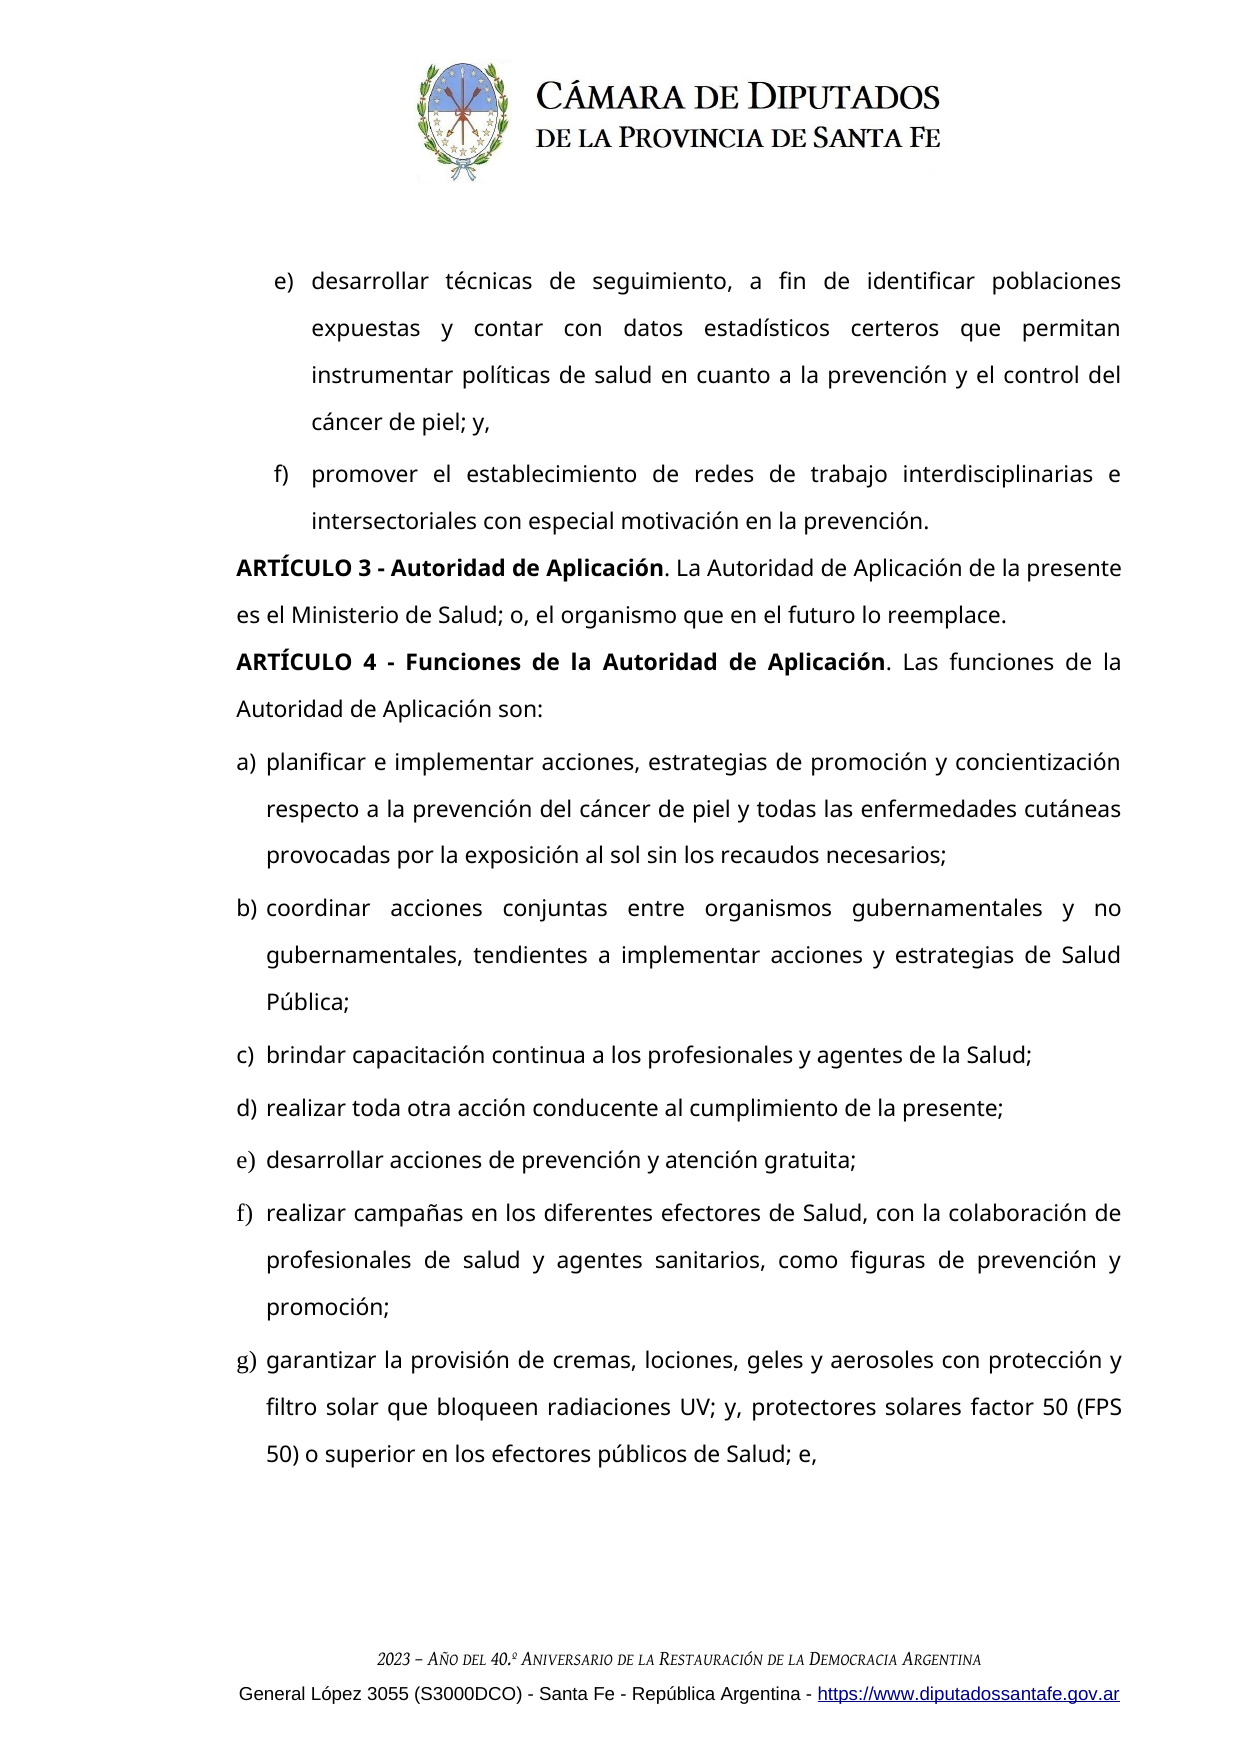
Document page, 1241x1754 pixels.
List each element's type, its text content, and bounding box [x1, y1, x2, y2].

list realizar toda otra acción conducente al cumplimiento de la presente; [236, 1092, 1122, 1123]
list desarrollar técnicas de seguimiento, a fin de identificar poblaciones expuestas y contar con datos estadísticos certeros que permitan instrumentar políticas de salud en cuanto a la prevención y el control del cáncer de piel; y, [274, 265, 1122, 437]
list ARTÍCULO 4 - Funciones de la Autoridad de Aplicación. Las funciones de la Autoridad de Aplicación son: [236, 646, 1122, 724]
list realizar campañas en los diferentes efectores de Salud, con la colaboración de profesionales de salud y agentes sanitarios, como figuras de prevención y promoción; [236, 1197, 1122, 1322]
list ARTÍCULO 3 - Autoridad de Aplicación. La Autoridad de Aplicación de la presente es el Ministerio de Salud; o, el organismo que en el futuro lo reemplace. [236, 552, 1122, 630]
list brindar capacitación continua a los profesionales y agentes de la Salud; [236, 1039, 1122, 1070]
list promover el establecimiento de redes de trabajo interdisciplinarias e intersectoriales con especial motivación en la prevención. [274, 458, 1122, 537]
picture [413, 59, 945, 183]
list desarrollar acciones de prevención y atención gratuita; [236, 1144, 1122, 1176]
list planificar e implementar acciones, estrategias de promoción y concientización respecto a la prevención del cáncer de piel y todas las enfermedades cutáneas provocadas por la exposición al sol sin los recaudos necesarios; [236, 746, 1122, 871]
list coordinar acciones conjuntas entre organismos gubernamentales y no gubernamentales, tendientes a implementar acciones y estrategias de Salud Pública; [236, 892, 1122, 1017]
list garantizar la provisión de cremas, lociones, geles y aerosoles con protección y filtro solar que bloqueen radiaciones UV; y, protectores solares factor 50 (FPS 50) o superior en los efectores públicos de Salud; e, [236, 1344, 1122, 1469]
